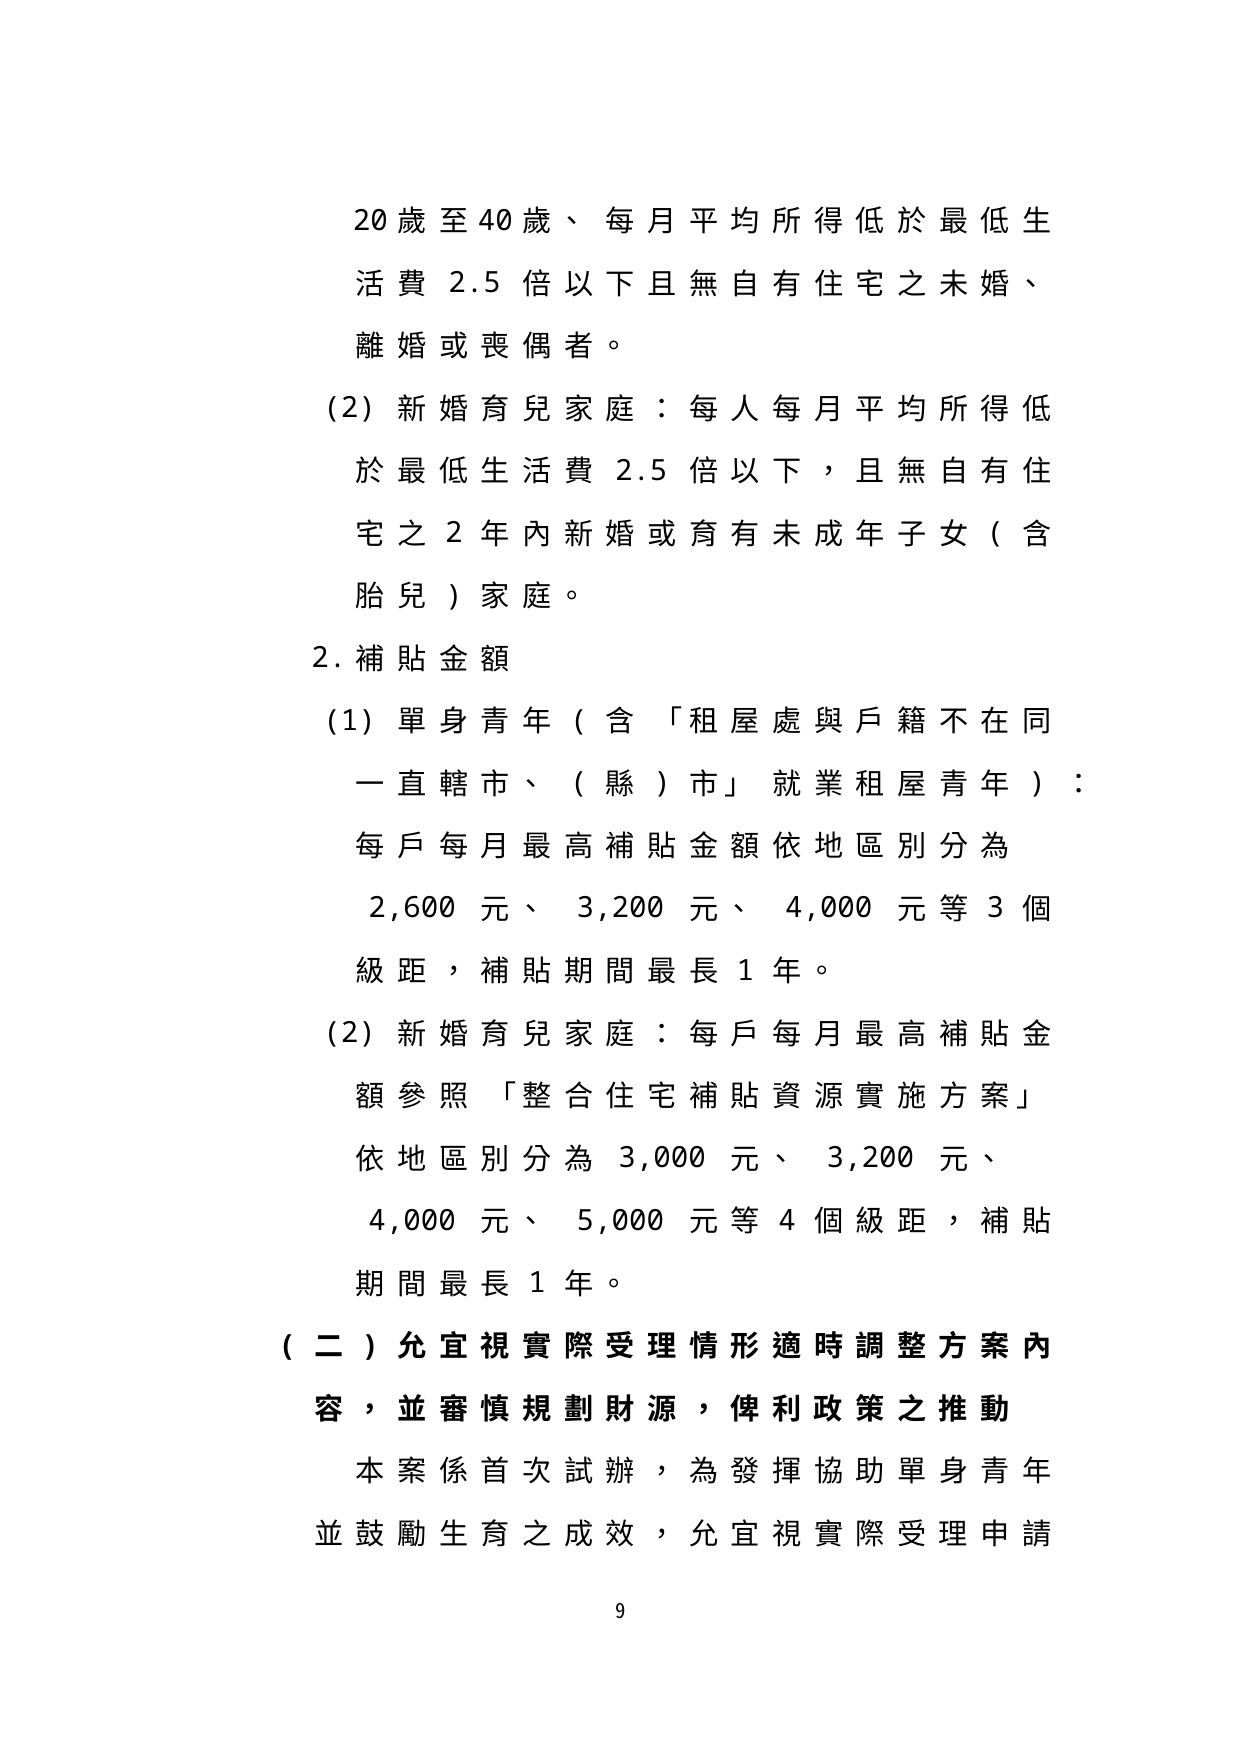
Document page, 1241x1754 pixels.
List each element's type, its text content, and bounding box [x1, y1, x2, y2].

text (2)新婚育兒家庭：每戶每月最高補貼金額參照「整合住宅補貼資源實施方案」依地區別分為3,000元、3,200元、4,000元、5,000元等4個級距，補貼期間最長1年。 [301, 990, 1058, 1302]
text 本案係首次試辦，為發揮協助單身青年並鼓勵生育之成效，允宜視實際受理申請 [271, 1427, 1058, 1552]
text (二)允宜視實際受理情形適時調整方案內容，並審慎規劃財源，俾利政策之推動 [242, 1302, 1058, 1427]
text 2.補貼金額 [301, 615, 1058, 677]
text (1)單身青年(含「租屋處與戶籍不在同一直轄市、(縣)市」就業租屋青年)：20歲至40歲、每月平均所得低於最低生活費2.5倍以下且無自有住宅之未婚、離婚或喪偶者。 [301, 177, 1058, 365]
text (2)新婚育兒家庭：每人每月平均所得低於最低生活費2.5倍以下，且無自有住宅之2年內新婚或育有未成年子女(含胎兒)家庭。 [301, 365, 1058, 615]
text (1)單身青年(含「租屋處與戶籍不在同一直轄市、(縣)市」就業租屋青年)：每戶每月最高補貼金額依地區別分為2,600元、3,200元、4,000元等3個級距，補貼期間最長1年。 [301, 677, 1058, 990]
